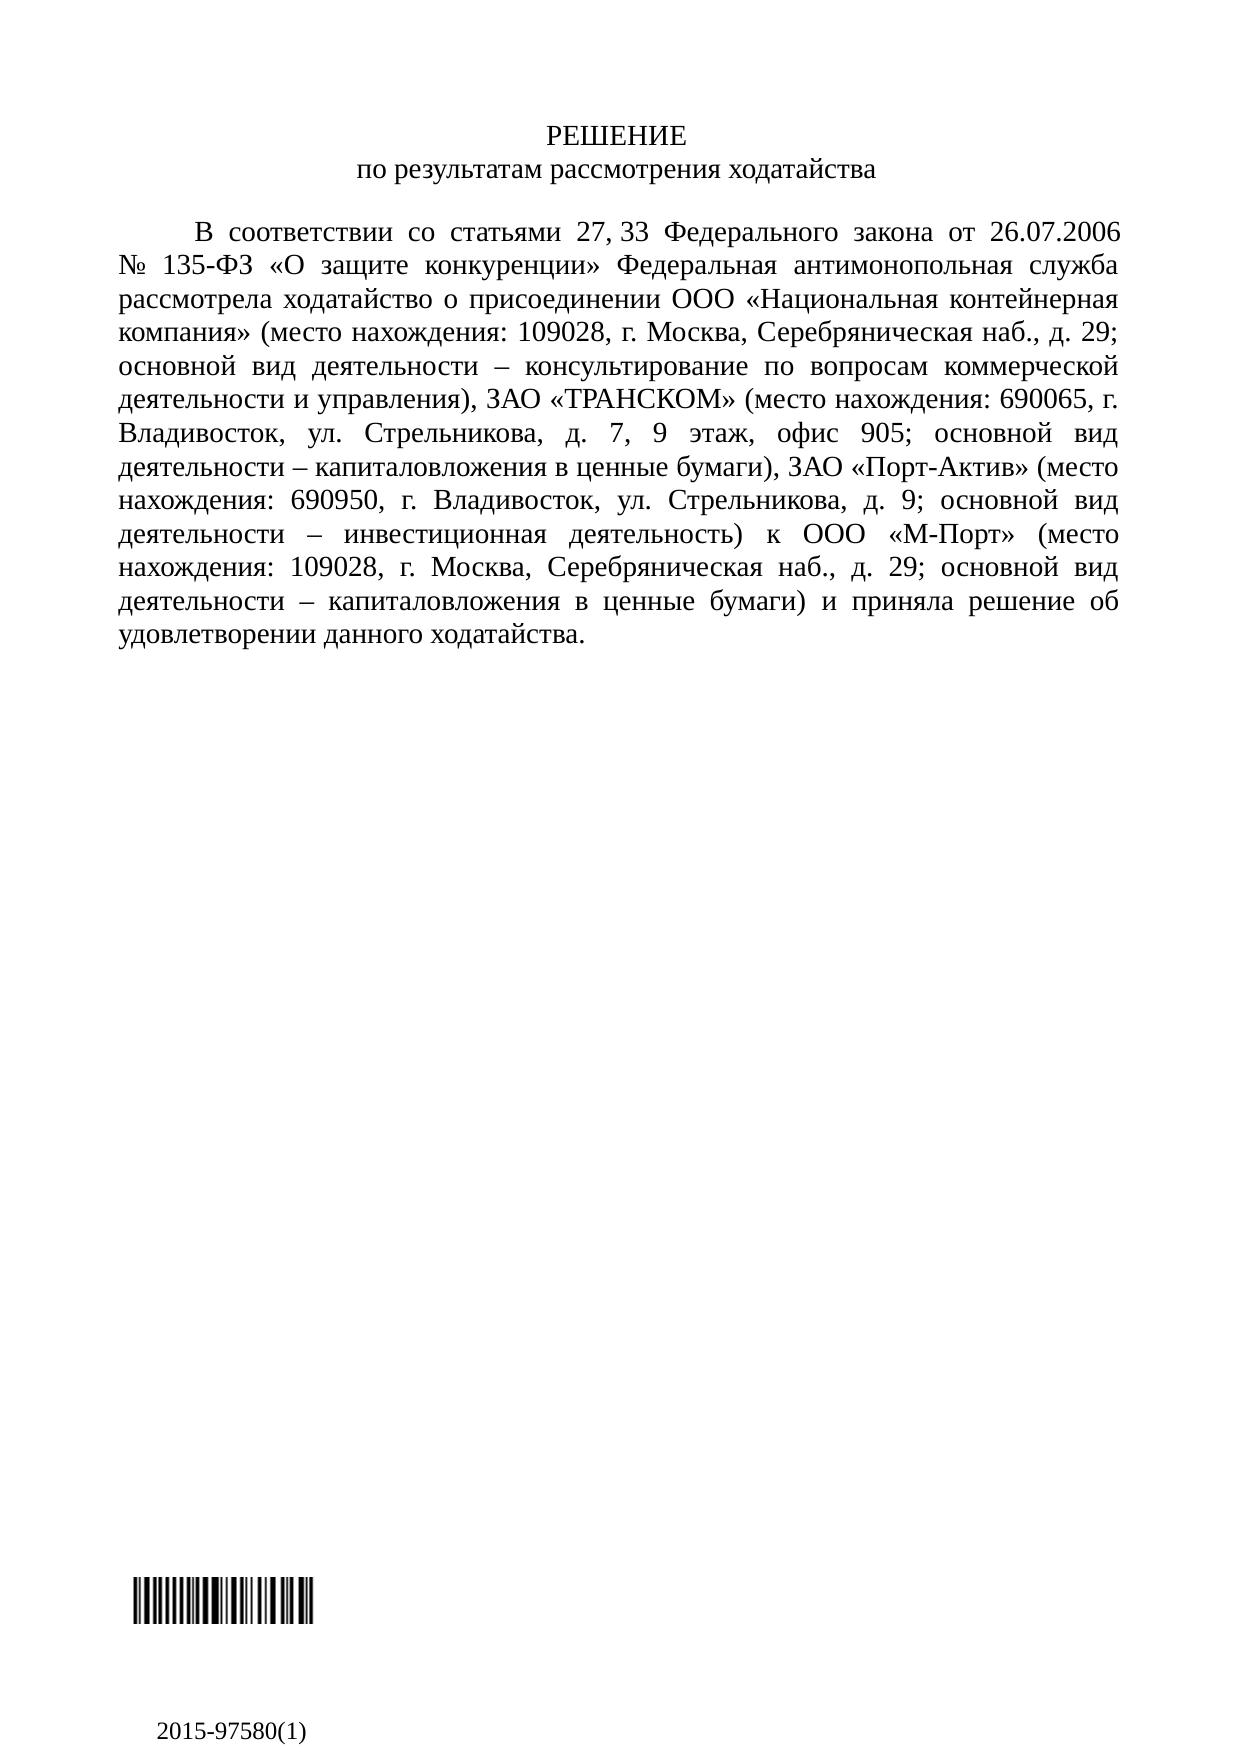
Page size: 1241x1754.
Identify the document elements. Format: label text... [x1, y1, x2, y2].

text по результатам рассмотрения ходатайства [118, 152, 1115, 185]
text РЕШЕНИЕ [118, 118, 1115, 152]
picture [118, 1577, 331, 1624]
table_header В соответствии со статьями 27, 33 Федерального закона от 26.07.2006 № 135-ФЗ «О защите конкуренции» Федеральная антимонопольная служба рассмотрела ходатайство о присоединении ООО «Национальная контейнерная компания» (место нахождения: 109028, г. Москва, Серебряническая наб., д. 29; основной вид деятельности – консультирование по вопросам коммерческой деятельности и управления), ЗАО «ТРАНСКОМ» (место нахождения: 690065, г. Владивосток, ул. Стрельникова, д. 7, 9 этаж, офис 905; основной вид деятельности – капиталовложения в ценные бумаги), ЗАО «Порт-Актив» (место нахождения: 690950, г. Владивосток, ул. Стрельникова, д. 9; основной вид деятельности – инвестиционная деятельность) к ООО «М-Порт» (место нахождения: 109028, г. Москва, Серебряническая наб., д. 29; основной вид деятельности – капиталовложения в ценные бумаги) и приняла решение об удовлетворении данного ходатайства. [118, 214, 1149, 650]
